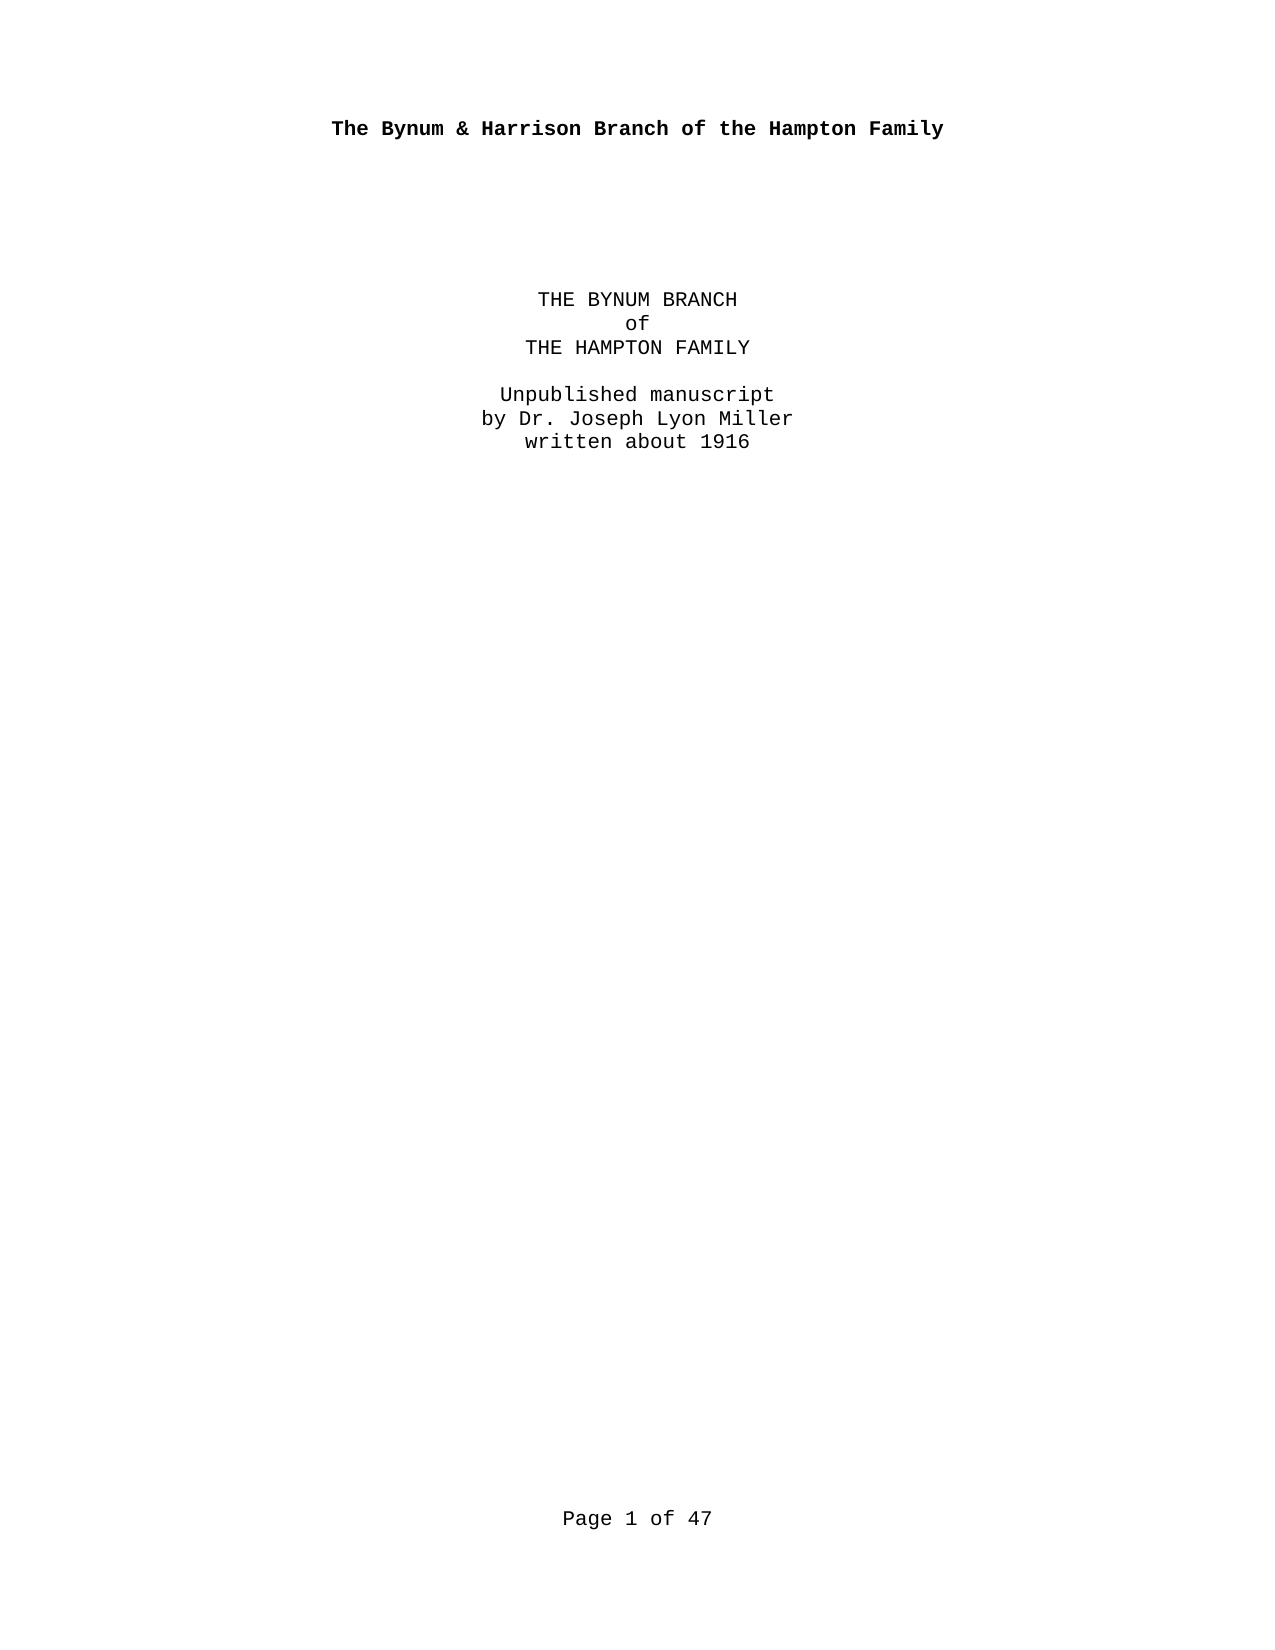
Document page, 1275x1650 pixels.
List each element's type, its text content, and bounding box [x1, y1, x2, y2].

text THE BYNUM BRANCH [118, 289, 1157, 313]
text THE HAMPTON FAMILY [118, 337, 1157, 360]
text written about 1916 [118, 431, 1157, 455]
text by Dr. Joseph Lyon Miller [118, 408, 1157, 431]
text Unpublished manuscript [118, 384, 1157, 408]
text of [118, 313, 1157, 337]
